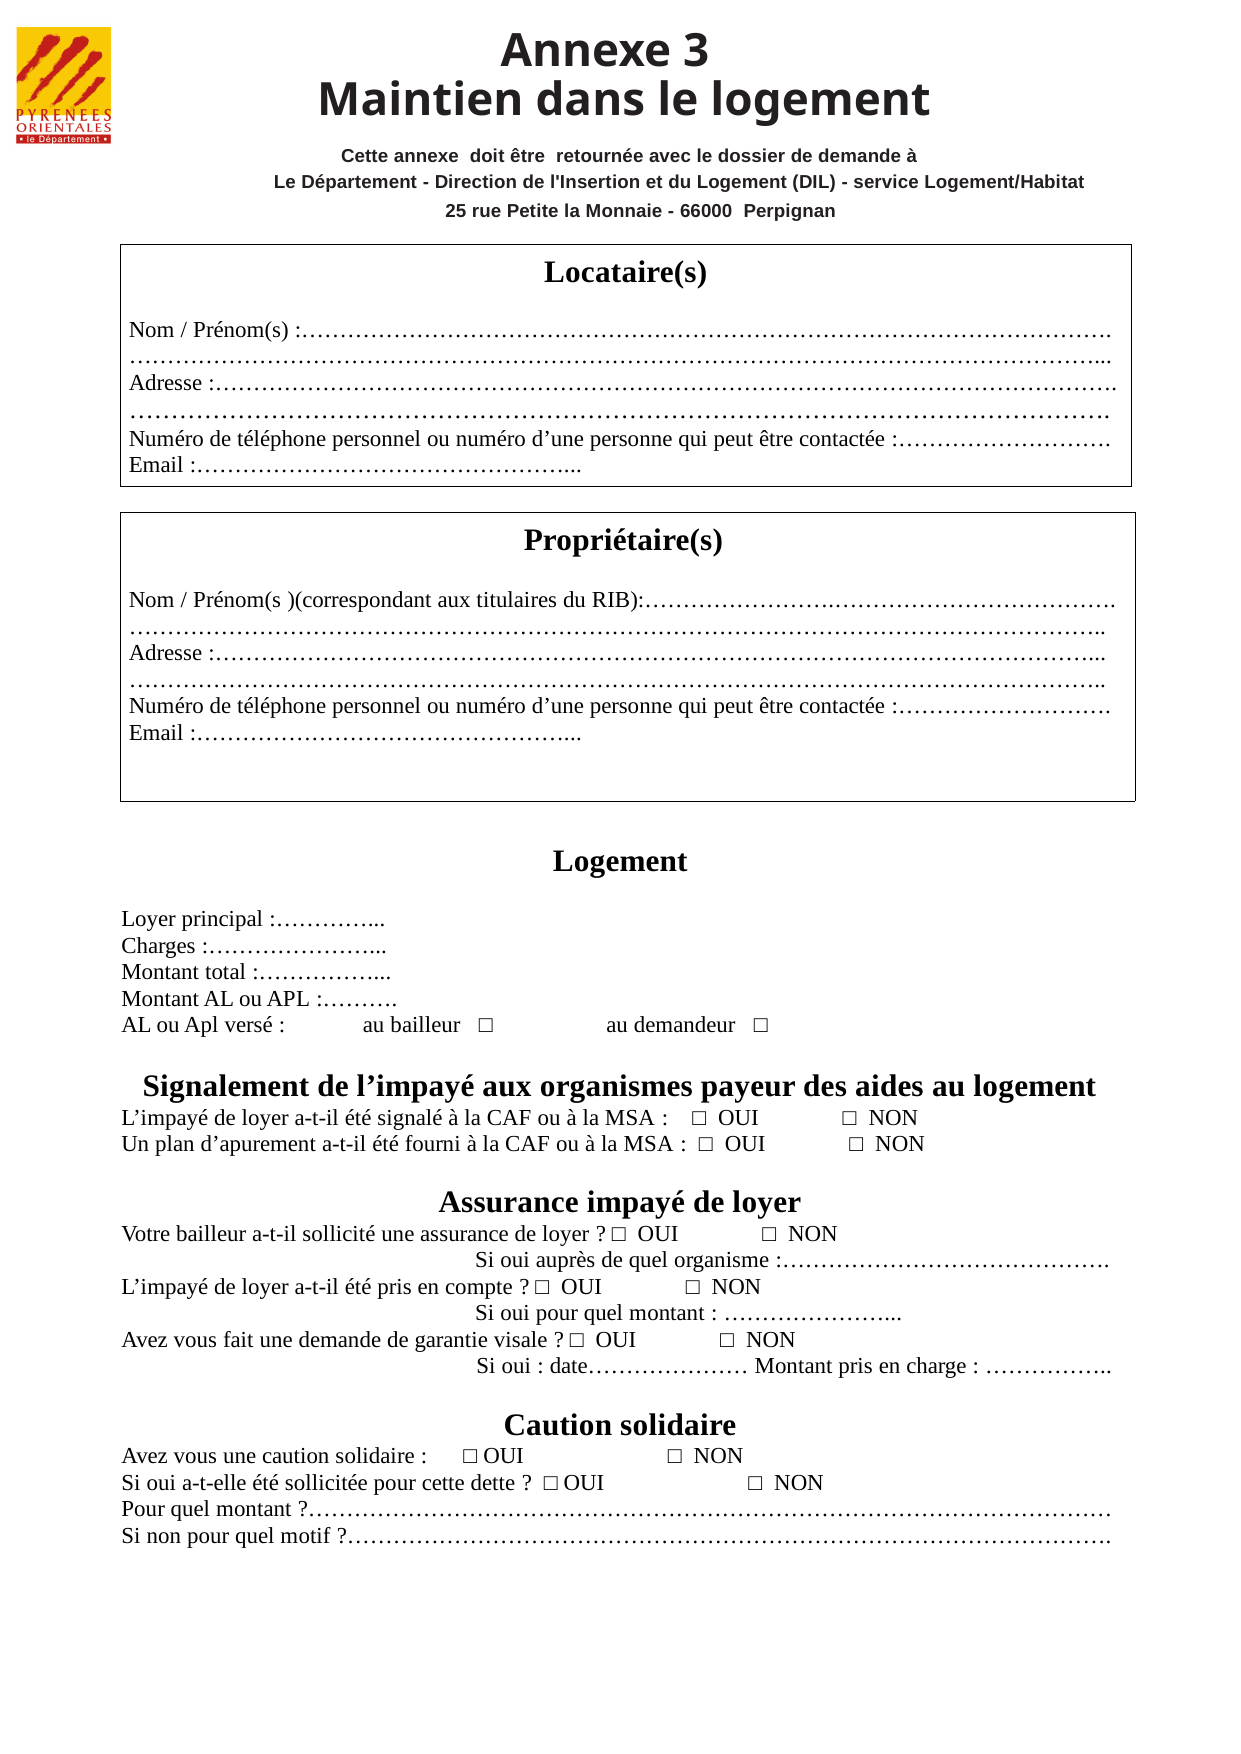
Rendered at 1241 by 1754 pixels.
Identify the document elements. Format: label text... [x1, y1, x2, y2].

picture [10, 22, 117, 148]
text Nom / Prénom(s) :……………………………………………………………………………………………. [128, 316, 1123, 342]
text Adresse :………………………………………………………………………………………………………. [128, 369, 1123, 395]
text Votre bailleur a-t-il sollicité une assurance de loyer ? □ OUI □ NON [121, 1219, 1119, 1246]
text Adresse :……………………………………………………………………………………………………... [128, 639, 1126, 666]
text Si oui pour quel montant : …………………... [121, 1299, 1119, 1326]
text Si oui a-t-elle été sollicitée pour cette dette ? □ OUI □ NON [121, 1468, 1119, 1495]
text Montant AL ou APL :………. [121, 985, 1119, 1011]
text Pour quel montant ?…………………………………………………………………………………………… [121, 1495, 1119, 1522]
text ………………………………………………………………………………………………………………... [128, 342, 1123, 369]
text ………………………………………………………………………………………………………. [128, 395, 1123, 424]
text Nom / Prénom(s )(correspondant aux titulaires du RIB):…………………….………………………………. [128, 586, 1126, 613]
text Numéro de téléphone personnel ou numéro d’une personne qui peut être contactée :………………………. [128, 692, 1126, 719]
text Signalement de l’impayé aux organismes payeur des aides au logement [121, 1067, 1119, 1103]
text L’impayé de loyer a-t-il été pris en compte ? □ OUI □ NON [121, 1273, 1119, 1299]
text Numéro de téléphone personnel ou numéro d’une personne qui peut être contactée :………………………. [128, 424, 1123, 451]
text Un plan d’apurement a-t-il été fourni à la CAF ou à la MSA : □ OUI □ NON [121, 1130, 1119, 1157]
text Si oui : date………………… Montant pris en charge : …………….. [121, 1352, 1119, 1379]
text Logement [121, 842, 1119, 878]
text Locataire(s) [128, 253, 1123, 289]
text Si oui auprès de quel organisme :……………………………………. [121, 1246, 1119, 1273]
text Email :…………………………………………... [128, 451, 1123, 478]
text Montant total :……………... [121, 958, 1119, 985]
text Propriétaire(s) [128, 521, 1126, 557]
text ……………………………………………………………………………………………………………….. [128, 666, 1126, 692]
text AL ou Apl versé : au bailleur □ au demandeur □ [121, 1011, 1119, 1038]
text L’impayé de loyer a-t-il été signalé à la CAF ou à la MSA : □ OUI □ NON [121, 1103, 1119, 1130]
text Loyer principal :…………... [121, 905, 1119, 932]
text Avez vous fait une demande de garantie visale ? □ OUI □ NON [121, 1326, 1119, 1352]
text Assurance impayé de loyer [121, 1183, 1119, 1219]
text Si non pour quel motif ?………………………………………………………………………………………. [121, 1522, 1119, 1548]
text Email :…………………………………………... [128, 719, 1126, 746]
text ……………………………………………………………………………………………………………….. [128, 613, 1126, 639]
text Caution solidaire [121, 1406, 1119, 1442]
text Avez vous une caution solidaire : □ OUI □ NON [121, 1442, 1119, 1468]
text Charges :…………………... [121, 932, 1119, 958]
